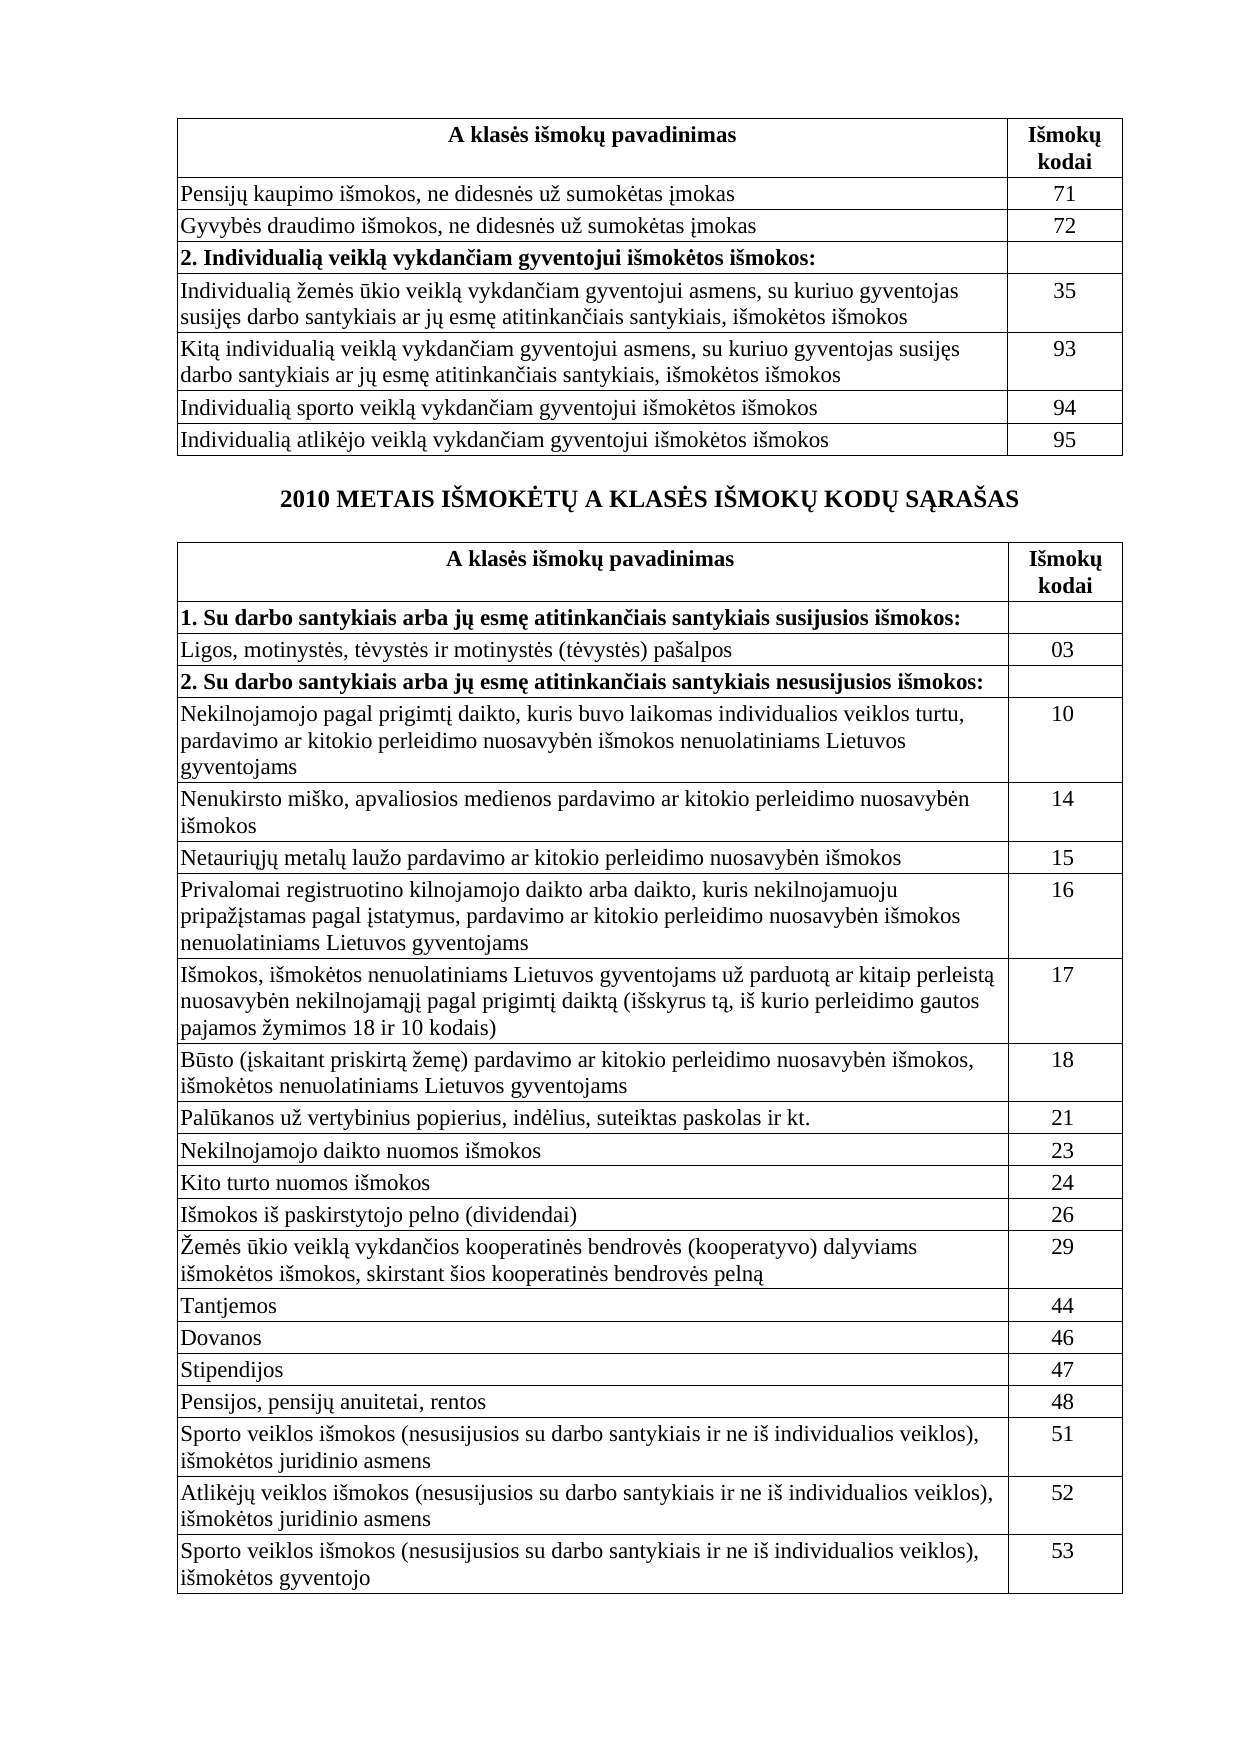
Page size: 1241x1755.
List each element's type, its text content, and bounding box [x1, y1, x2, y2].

table_cell Ligos, motinystės, tėvystės ir motinystės (tėvystės) pašalpos [178, 634, 1008, 665]
table_cell 35 [1008, 274, 1122, 332]
table_header Išmokų kodai [1008, 119, 1122, 177]
table_cell 51 [1009, 1418, 1122, 1476]
table_cell 10 [1009, 698, 1122, 782]
table_cell 17 [1009, 959, 1122, 1042]
table_cell 26 [1009, 1199, 1122, 1230]
table_cell Žemės ūkio veiklą vykdančios kooperatinės bendrovės (kooperatyvo) dalyviams išmokėtos išmokos, skirstant šios kooperatinės bendrovės pelną [178, 1231, 1008, 1288]
table_cell 53 [1009, 1535, 1122, 1593]
table_cell 16 [1009, 874, 1122, 958]
table_cell Sporto veiklos išmokos (nesusijusios su darbo santykiais ir ne iš individualios veiklos), išmokėtos juridinio asmens [178, 1418, 1008, 1476]
table_cell 48 [1009, 1386, 1122, 1417]
table_cell Individualią atlikėjo veiklą vykdančiam gyventojui išmokėtos išmokos [178, 424, 1007, 455]
table_cell 2. Su darbo santykiais arba jų esmę atitinkančiais santykiais nesusijusios išmokos: [178, 666, 1008, 697]
table_cell 14 [1009, 783, 1122, 841]
table_cell Individualią žemės ūkio veiklą vykdančiam gyventojui asmens, su kuriuo gyventojas susijęs darbo santykiais ar jų esmę atitinkančiais santykiais, išmokėtos išmokos [178, 274, 1007, 332]
table_cell Privalomai registruotino kilnojamojo daikto arba daikto, kuris nekilnojamuoju pripažįstamas pagal įstatymus, pardavimo ar kitokio perleidimo nuosavybėn išmokos nenuolatiniams Lietuvos gyventojams [178, 874, 1008, 958]
table_cell 24 [1009, 1166, 1122, 1198]
table_cell 03 [1009, 634, 1122, 665]
text 2010 METAIS IŠMOKĖTŲ A KLASĖS IŠMOKŲ KODŲ SĄRAŠAS [177, 484, 1122, 513]
table_cell 94 [1008, 391, 1122, 422]
table_cell 95 [1008, 424, 1122, 455]
table_cell Kitą individualią veiklą vykdančiam gyventojui asmens, su kuriuo gyventojas susijęs darbo santykiais ar jų esmę atitinkančiais santykiais, išmokėtos išmokos [178, 333, 1007, 390]
table_header A klasės išmokų pavadinimas [178, 119, 1007, 177]
table_header A klasės išmokų pavadinimas [178, 543, 1008, 601]
table_cell Gyvybės draudimo išmokos, ne didesnės už sumokėtas įmokas [178, 210, 1007, 241]
table_cell Išmokos iš paskirstytojo pelno (dividendai) [178, 1199, 1008, 1230]
table_cell 21 [1009, 1102, 1122, 1133]
table_cell 46 [1009, 1322, 1122, 1353]
table_cell 52 [1009, 1477, 1122, 1534]
table_cell Kito turto nuomos išmokos [178, 1166, 1008, 1198]
table_cell 29 [1009, 1231, 1122, 1288]
table_cell Atlikėjų veiklos išmokos (nesusijusios su darbo santykiais ir ne iš individualios veiklos), išmokėtos juridinio asmens [178, 1477, 1008, 1534]
table_header Išmokų kodai [1009, 543, 1122, 601]
table_cell Netauriųjų metalų laužo pardavimo ar kitokio perleidimo nuosavybėn išmokos [178, 842, 1008, 873]
table_cell 44 [1009, 1289, 1122, 1321]
table_cell Stipendijos [178, 1354, 1008, 1385]
table_cell [1009, 602, 1122, 633]
table_cell 15 [1009, 842, 1122, 873]
table_cell [1009, 666, 1122, 697]
table_cell 71 [1008, 178, 1122, 209]
table_cell Nekilnojamojo daikto nuomos išmokos [178, 1134, 1008, 1165]
table_cell Nenukirsto miško, apvaliosios medienos pardavimo ar kitokio perleidimo nuosavybėn išmokos [178, 783, 1008, 841]
table_cell Individualią sporto veiklą vykdančiam gyventojui išmokėtos išmokos [178, 391, 1007, 422]
table_cell Pensijų kaupimo išmokos, ne didesnės už sumokėtas įmokas [178, 178, 1007, 209]
table_cell Būsto (įskaitant priskirtą žemę) pardavimo ar kitokio perleidimo nuosavybėn išmokos, išmokėtos nenuolatiniams Lietuvos gyventojams [178, 1044, 1008, 1101]
table_cell 1. Su darbo santykiais arba jų esmę atitinkančiais santykiais susijusios išmokos: [178, 602, 1008, 633]
table_cell Sporto veiklos išmokos (nesusijusios su darbo santykiais ir ne iš individualios veiklos), išmokėtos gyventojo [178, 1535, 1008, 1593]
table_cell 2. Individualią veiklą vykdančiam gyventojui išmokėtos išmokos: [178, 242, 1007, 273]
table_cell Tantjemos [178, 1289, 1008, 1321]
table_cell 18 [1009, 1044, 1122, 1101]
table_cell Nekilnojamojo pagal prigimtį daikto, kuris buvo laikomas individualios veiklos turtu, pardavimo ar kitokio perleidimo nuosavybėn išmokos nenuolatiniams Lietuvos gyventojams [178, 698, 1008, 782]
table_cell Išmokos, išmokėtos nenuolatiniams Lietuvos gyventojams už parduotą ar kitaip perleistą nuosavybėn nekilnojamąjį pagal prigimtį daiktą (išskyrus tą, iš kurio perleidimo gautos pajamos žymimos 18 ir 10 kodais) [178, 959, 1008, 1042]
table_cell 47 [1009, 1354, 1122, 1385]
table_cell 23 [1009, 1134, 1122, 1165]
table_cell Pensijos, pensijų anuitetai, rentos [178, 1386, 1008, 1417]
table_cell 72 [1008, 210, 1122, 241]
table_cell 93 [1008, 333, 1122, 390]
table_cell Dovanos [178, 1322, 1008, 1353]
table_cell Palūkanos už vertybinius popierius, indėlius, suteiktas paskolas ir kt. [178, 1102, 1008, 1133]
table_cell [1008, 242, 1122, 273]
